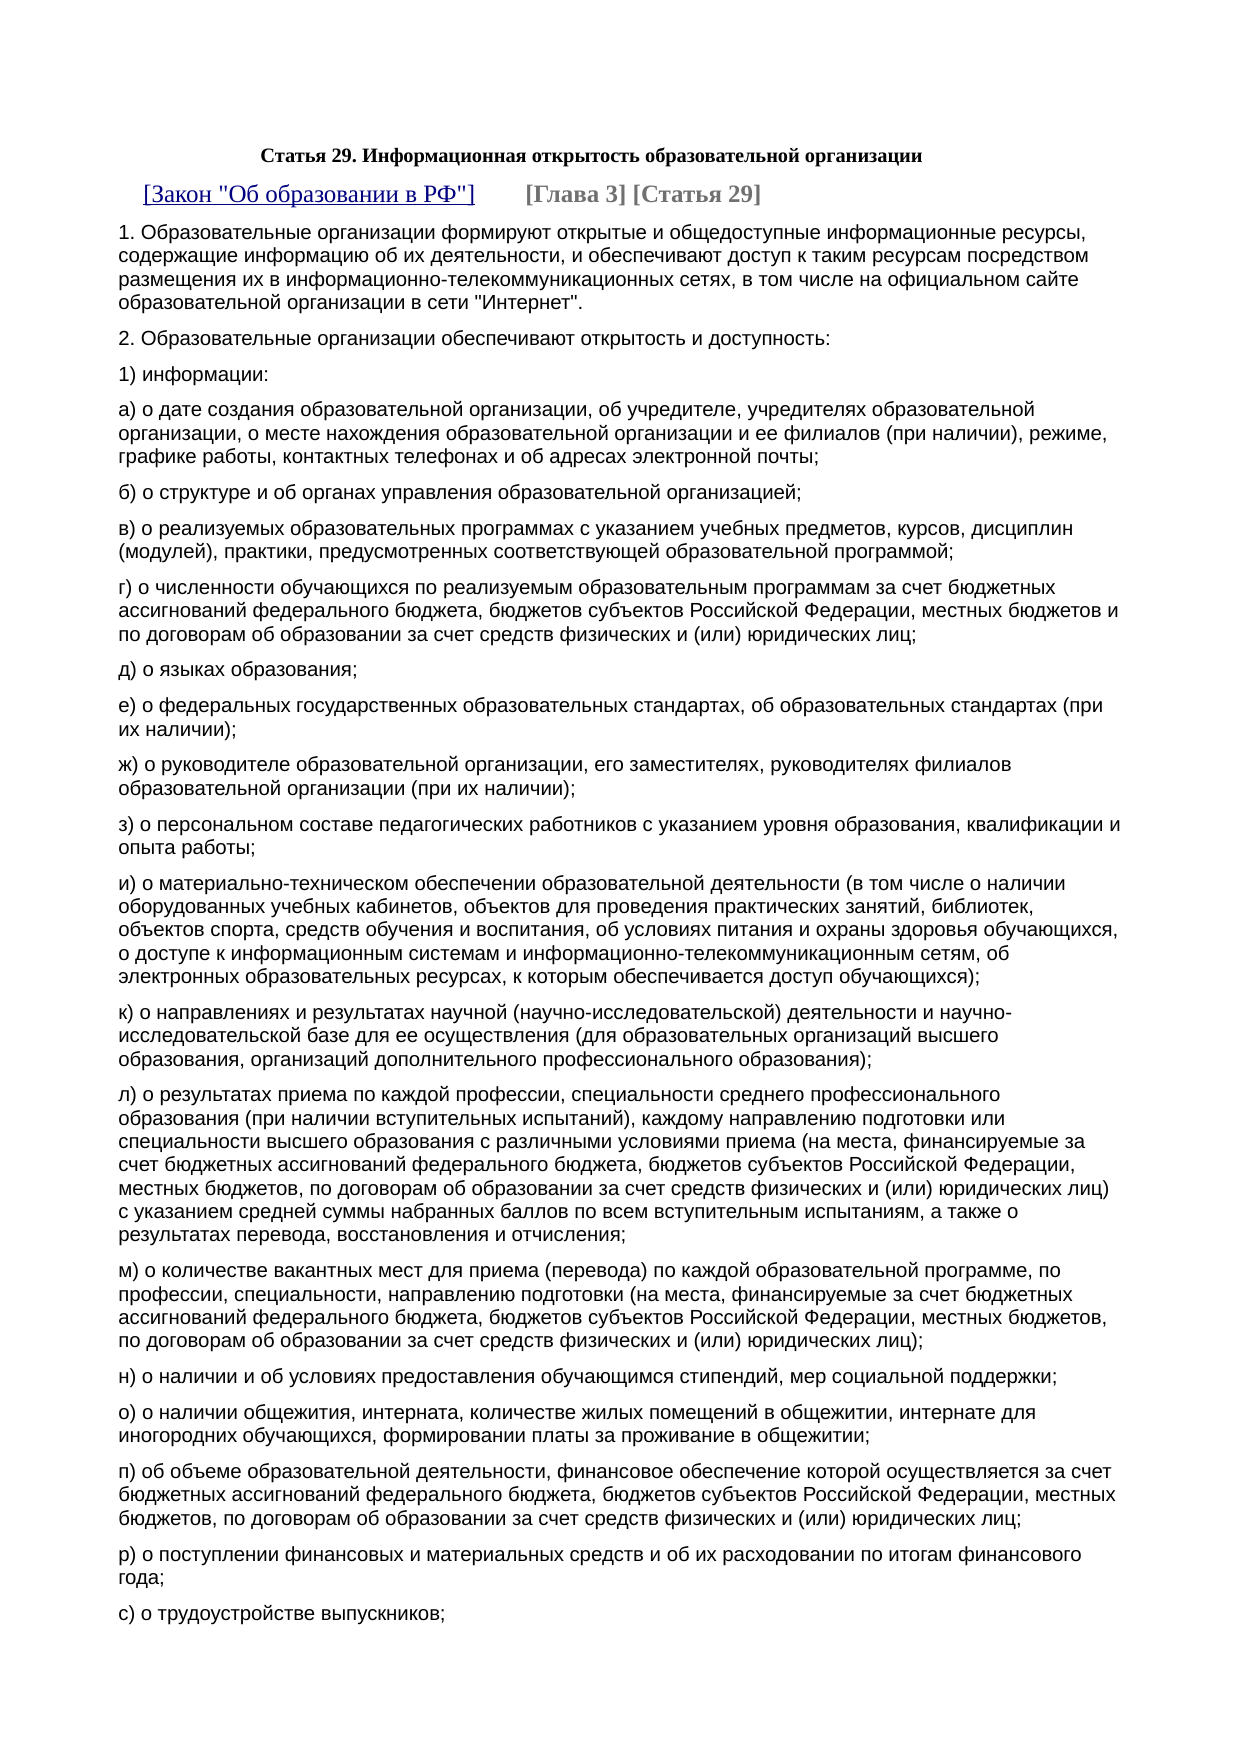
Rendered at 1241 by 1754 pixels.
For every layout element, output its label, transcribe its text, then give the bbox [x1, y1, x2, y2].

text е) о федеральных государственных образовательных стандартах, об образовательных стандартах (при их наличии); [118, 693, 1122, 740]
text б) о структуре и об органах управления образовательной организацией; [118, 480, 1122, 503]
text г) о численности обучающихся по реализуемым образовательным программам за счет бюджетных ассигнований федерального бюджета, бюджетов субъектов Российской Федерации, местных бюджетов и по договорам об образовании за счет средств физических и (или) юридических лиц; [118, 575, 1122, 645]
text п) об объеме образовательной деятельности, финансовое обеспечение которой осуществляется за счет бюджетных ассигнований федерального бюджета, бюджетов субъектов Российской Федерации, местных бюджетов, по договорам об образовании за счет средств физических и (или) юридических лиц; [118, 1459, 1122, 1529]
text ж) о руководителе образовательной организации, его заместителях, руководителях филиалов образовательной организации (при их наличии); [118, 753, 1122, 799]
text в) о реализуемых образовательных программах с указанием учебных предметов, курсов, дисциплин (модулей), практики, предусмотренных соответствующей образовательной программой; [118, 516, 1122, 563]
text л) о результатах приема по каждой профессии, специальности среднего профессионального образования (при наличии вступительных испытаний), каждому направлению подготовки или специальности высшего образования с различными условиями приема (на места, финансируемые за счет бюджетных ассигнований федерального бюджета, бюджетов субъектов Российской Федерации, местных бюджетов, по договорам об образовании за счет средств физических и (или) юридических лиц) с указанием средней суммы набранных баллов по всем вступительным испытаниям, а также о результатах перевода, восстановления и отчисления; [118, 1083, 1122, 1246]
subtitle Статья 29. Информационная открытость образовательной организации [118, 143, 1122, 166]
text д) о языках образования; [118, 658, 1122, 681]
text о) о наличии общежития, интерната, количестве жилых помещений в общежитии, интернате для иногородних обучающихся, формировании платы за проживание в общежитии; [118, 1400, 1122, 1447]
text и) о материально-техническом обеспечении образовательной деятельности (в том числе о наличии оборудованных учебных кабинетов, объектов для проведения практических занятий, библиотек, объектов спорта, средств обучения и воспитания, об условиях питания и охраны здоровья обучающихся, о доступе к информационным системам и информационно-телекоммуникационным сетям, об электронных образовательных ресурсах, к которым обеспечивается доступ обучающихся); [118, 871, 1122, 988]
text к) о направлениях и результатах научной (научно-исследовательской) деятельности и научно-исследовательской базе для ее осуществления (для образовательных организаций высшего образования, организаций дополнительного профессионального образования); [118, 1000, 1122, 1070]
text 2. Образовательные организации обеспечивают открытость и доступность: [118, 326, 1122, 349]
text р) о поступлении финансовых и материальных средств и об их расходовании по итогам финансового года; [118, 1542, 1122, 1588]
text 1) информации: [118, 362, 1122, 385]
text з) о персональном составе педагогических работников с указанием уровня образования, квалификации и опыта работы; [118, 812, 1122, 858]
text [Закон "Об образовании в РФ"] [Глава 3] [Статья 29] [118, 179, 1122, 208]
text 1. Образовательные организации формируют открытые и общедоступные информационные ресурсы, содержащие информацию об их деятельности, и обеспечивают доступ к таким ресурсам посредством размещения их в информационно-телекоммуникационных сетях, в том числе на официальном сайте образовательной организации в сети "Интернет". [118, 220, 1122, 313]
text н) о наличии и об условиях предоставления обучающимся стипендий, мер социальной поддержки; [118, 1364, 1122, 1388]
text с) о трудоустройстве выпускников; [118, 1601, 1122, 1624]
text а) о дате создания образовательной организации, об учредителе, учредителях образовательной организации, о месте нахождения образовательной организации и ее филиалов (при наличии), режиме, графике работы, контактных телефонах и об адресах электронной почты; [118, 398, 1122, 468]
text м) о количестве вакантных мест для приема (перевода) по каждой образовательной программе, по профессии, специальности, направлению подготовки (на места, финансируемые за счет бюджетных ассигнований федерального бюджета, бюджетов субъектов Российской Федерации, местных бюджетов, по договорам об образовании за счет средств физических и (или) юридических лиц); [118, 1258, 1122, 1352]
